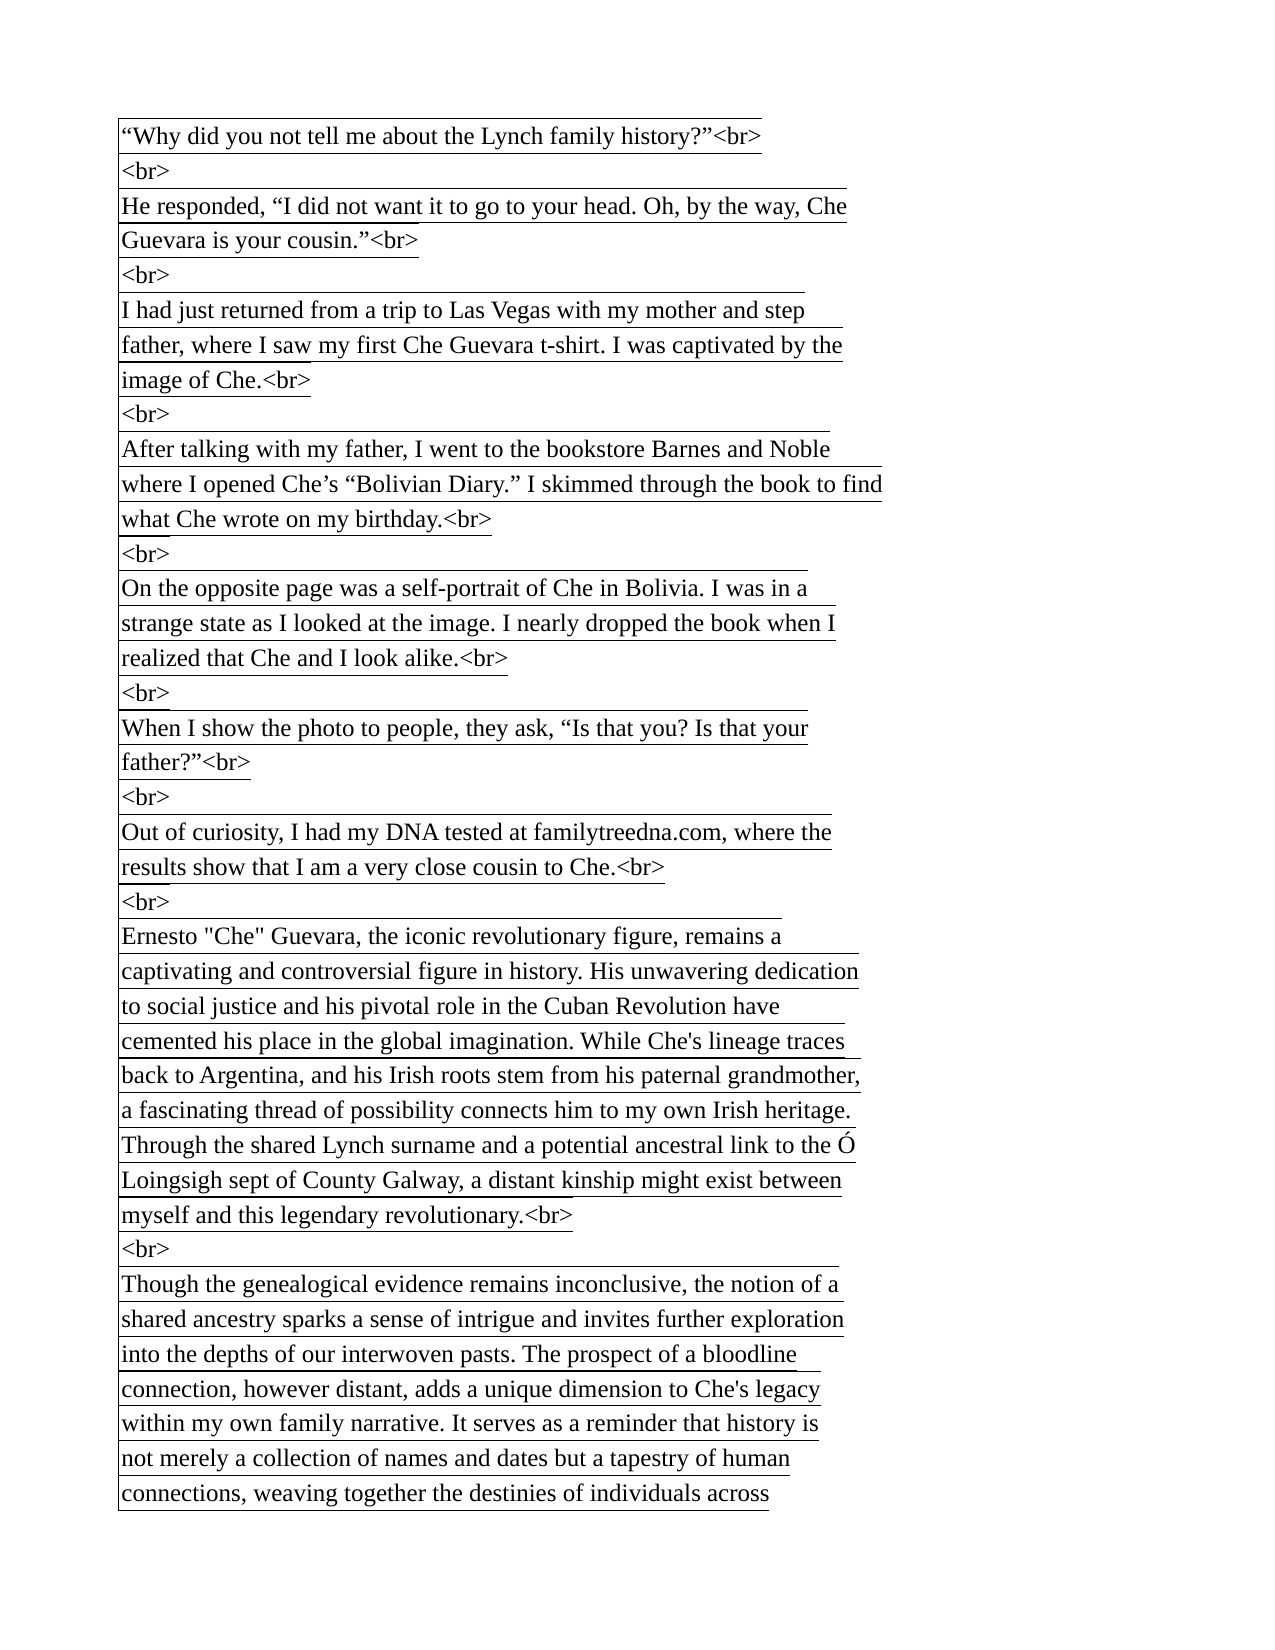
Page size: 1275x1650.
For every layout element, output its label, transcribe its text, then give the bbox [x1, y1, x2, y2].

text “Why did you not tell me about the Lynch family history?”<br> <br> He responded, “I did not want it to go to your head. Oh, by the way, Che Guevara is your cousin.”<br> <br> I had just returned from a trip to Las Vegas with my mother and step father, where I saw my first Che Guevara t-shirt. I was captivated by the image of Che.<br> <br> After talking with my father, I went to the bookstore Barnes and Noble where I opened Che’s “Bolivian Diary.” I skimmed through the book to find what Che wrote on my birthday.<br> <br> On the opposite page was a self-portrait of Che in Bolivia. I was in a strange state as I looked at the image. I nearly dropped the book when I realized that Che and I look alike.<br> <br> When I show the photo to people, they ask, “Is that you? Is that your father?”<br> <br> Out of curiosity, I had my DNA tested at familytreedna.com, where the results show that I am a very close cousin to Che.<br> <br> Ernesto "Che" Guevara, the iconic revolutionary figure, remains a captivating and controversial figure in history. His unwavering dedication to social justice and his pivotal role in the Cuban Revolution have cemented his place in the global imagination. While Che's lineage traces back to Argentina, and his Irish roots stem from his paternal grandmother, a fascinating thread of possibility connects him to my own Irish heritage. Through the shared Lynch surname and a potential ancestral link to the Ó Loingsigh sept of County Galway, a distant kinship might exist between myself and this legendary revolutionary.<br> <br> Though the genealogical evidence remains inconclusive, the notion of a shared ancestry sparks a sense of intrigue and invites further exploration into the depths of our interwoven pasts. The prospect of a bloodline connection, however distant, adds a unique dimension to Che's legacy within my own family narrative. It serves as a reminder that history is not merely a collection of names and dates but a tapestry of human connections, weaving together the destinies of individuals across [119, 118, 1157, 1510]
